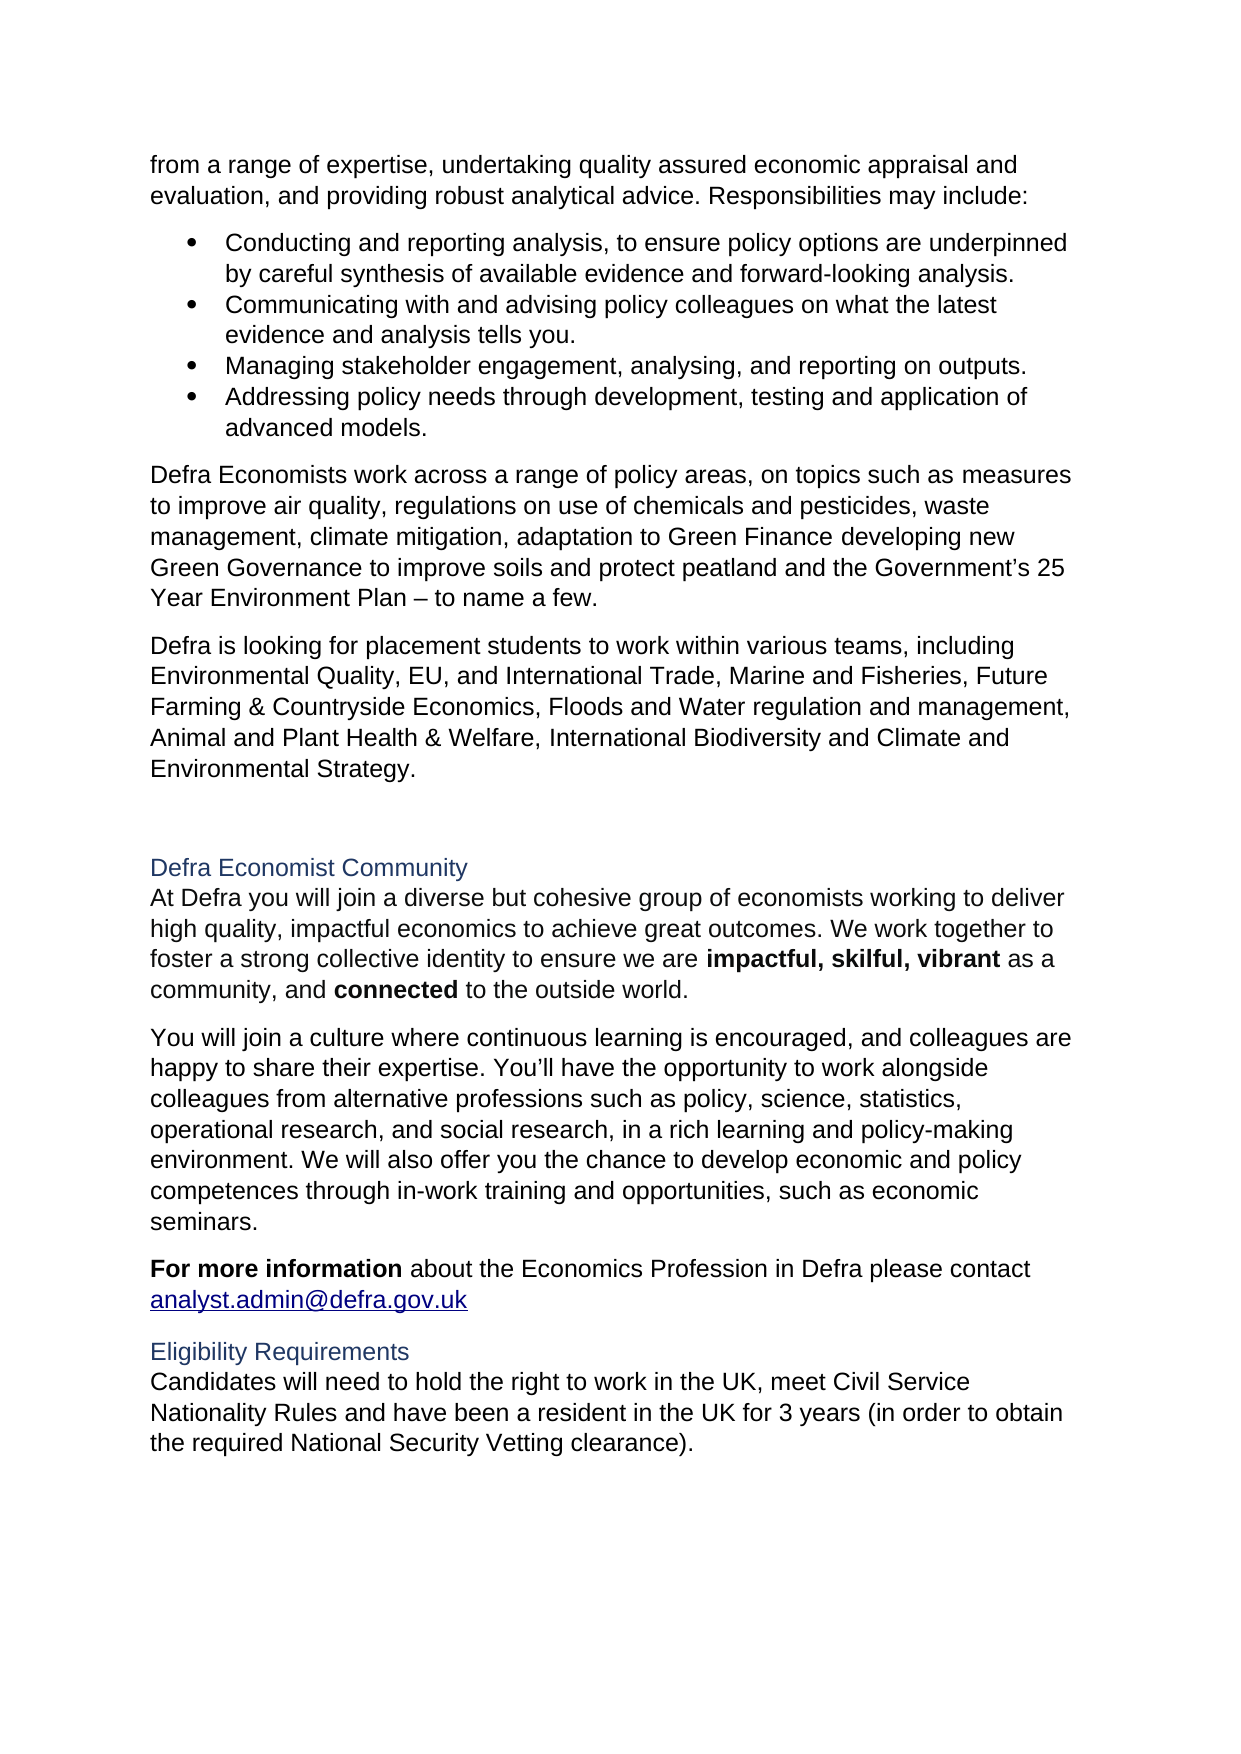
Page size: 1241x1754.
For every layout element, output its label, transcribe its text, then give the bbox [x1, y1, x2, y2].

list Addressing policy needs through development, testing and application of advanced models. [187, 382, 1090, 442]
text You will join a culture where continuous learning is encouraged, and colleagues are happy to share their expertise. You’ll have the opportunity to work alongside colleagues from alternative professions such as policy, science, statistics, operational research, and social research, in a rich learning and policy-making environment. We will also offer you the chance to develop economic and policy competences through in-work training and opportunities, such as economic seminars. [150, 1022, 1090, 1236]
subtitle Defra Economist Community [150, 852, 1090, 881]
list Communicating with and advising policy colleagues on what the latest evidence and analysis tells you. [187, 290, 1090, 349]
list Conducting and reporting analysis, to ensure policy options are underpinned by careful synthesis of available evidence and forward-looking analysis. [187, 228, 1090, 288]
text At Defra you will join a diverse but cohesive group of economists working to deliver high quality, impactful economics to achieve great outcomes. We work together to foster a strong collective identity to ensure we are impactful, skilful, vibrant as a community, and connected to the outside world. [150, 883, 1090, 1004]
text Candidates will need to hold the right to work in the UK, meet Civil Service Nationality Rules and have been a resident in the UK for 3 years (in order to obtain the required National Security Vetting clearance). [150, 1367, 1090, 1457]
text Defra is looking for placement students to work within various teams, including Environmental Quality, EU, and International Trade, Marine and Fisheries, Future Farming & Countryside Economics, Floods and Water regulation and management, Animal and Plant Health & Welfare, International Biodiversity and Climate and Environmental Strategy. [150, 631, 1090, 782]
list Managing stakeholder engagement, analysing, and reporting on outputs. [187, 351, 1090, 380]
text For more information about the Economics Profession in Defra please contact analyst.admin@defra.gov.uk [150, 1254, 1090, 1314]
text from a range of expertise, undertaking quality assured economic appraisal and evaluation, and providing robust analytical advice. Responsibilities may include: [150, 150, 1090, 209]
text Defra Economists work across a range of policy areas, on topics such as measures to improve air quality, regulations on use of chemicals and pesticides, waste management, climate mitigation, adaptation to Green Finance developing new Green Governance to improve soils and protect peatland and the Government’s 25 Year Environment Plan – to name a few. [150, 460, 1090, 612]
subtitle Eligibility Requirements [150, 1337, 1090, 1365]
